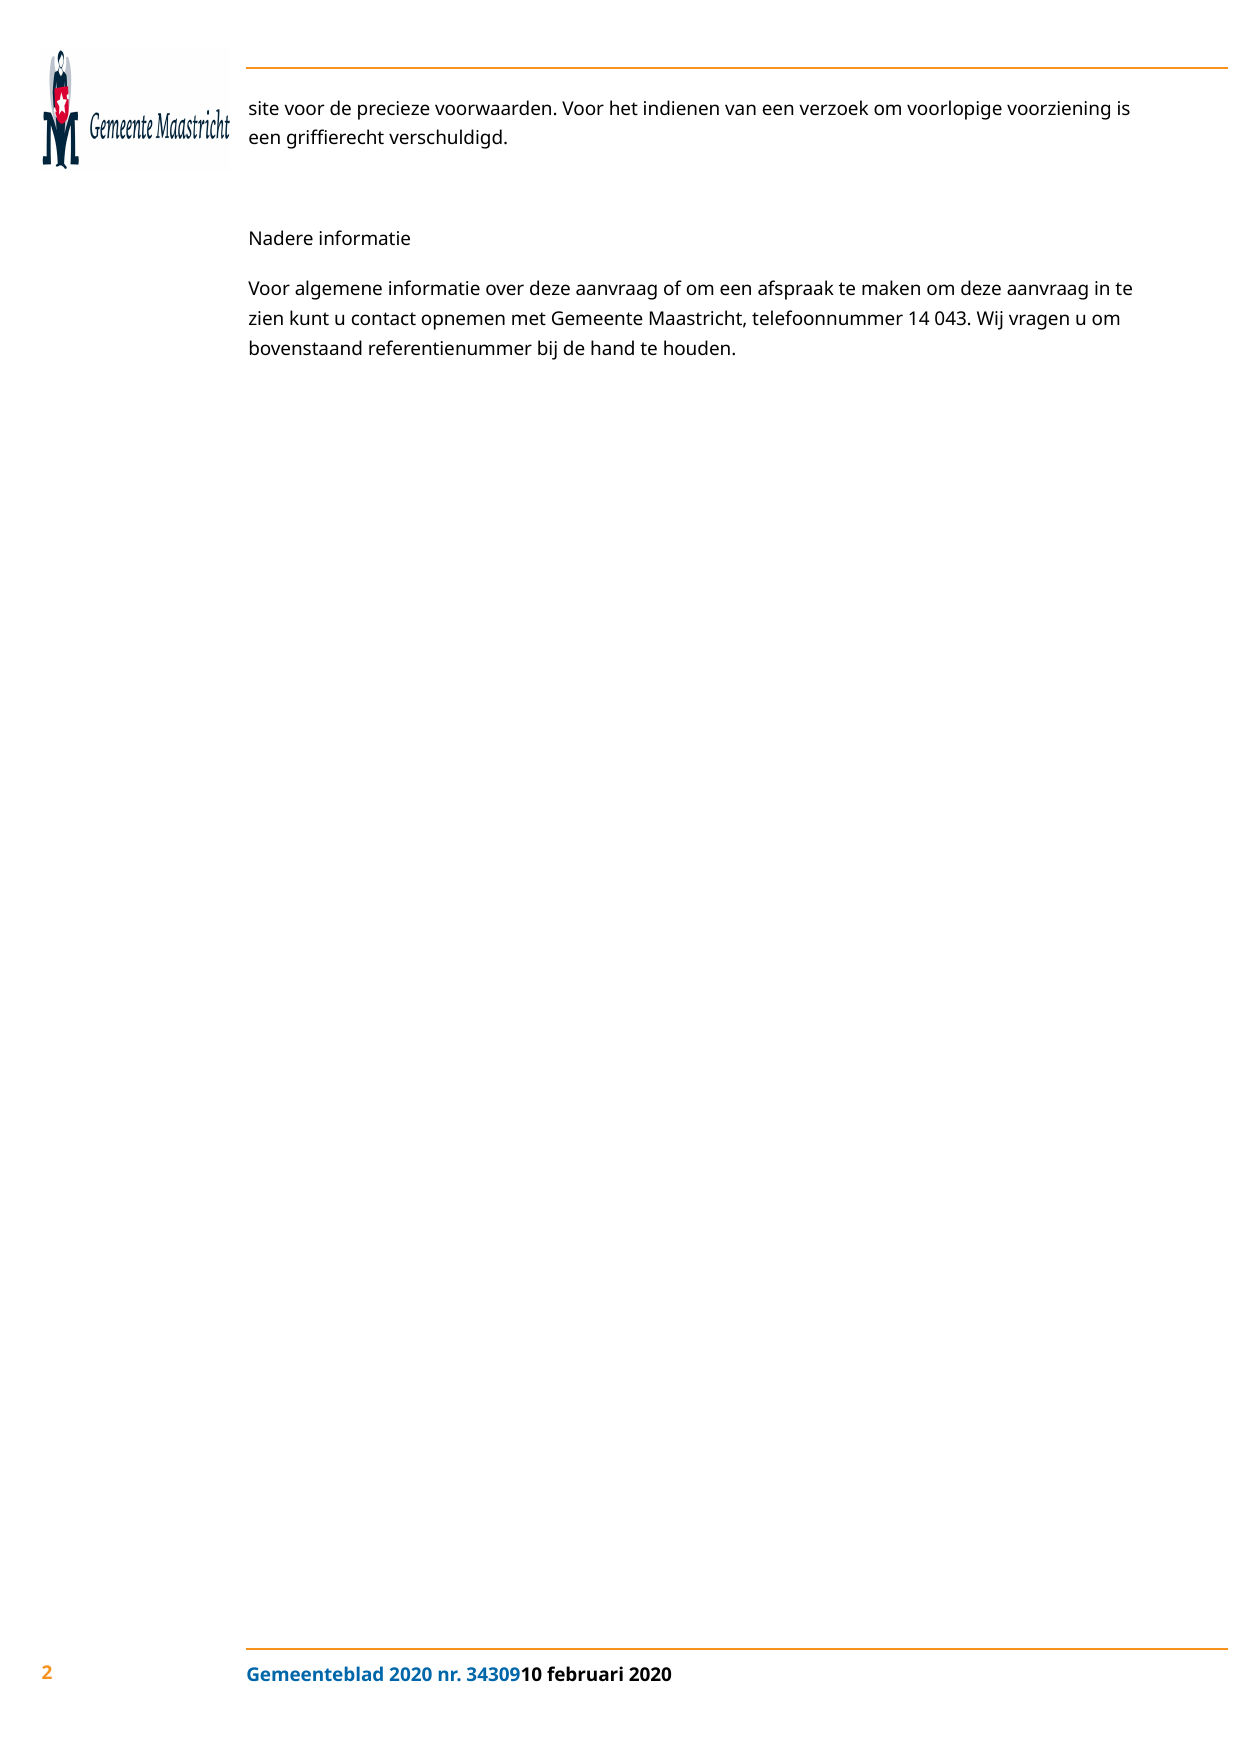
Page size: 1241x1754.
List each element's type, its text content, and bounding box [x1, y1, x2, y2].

text site voor de precieze voorwaarden. Voor het indienen van een verzoek om voorlopige voorziening is een griffierecht verschuldigd. [248, 95, 1152, 150]
text Nadere informatie [248, 225, 1152, 251]
picture [41, 47, 231, 172]
text Voor algemene informatie over deze aanvraag of om een afspraak te maken om deze aanvraag in te zien kunt u contact opnemen met Gemeente Maastricht, telefoonnummer 14 043. Wij vragen u om bovenstaand referentienummer bij de hand te houden. [248, 276, 1152, 361]
